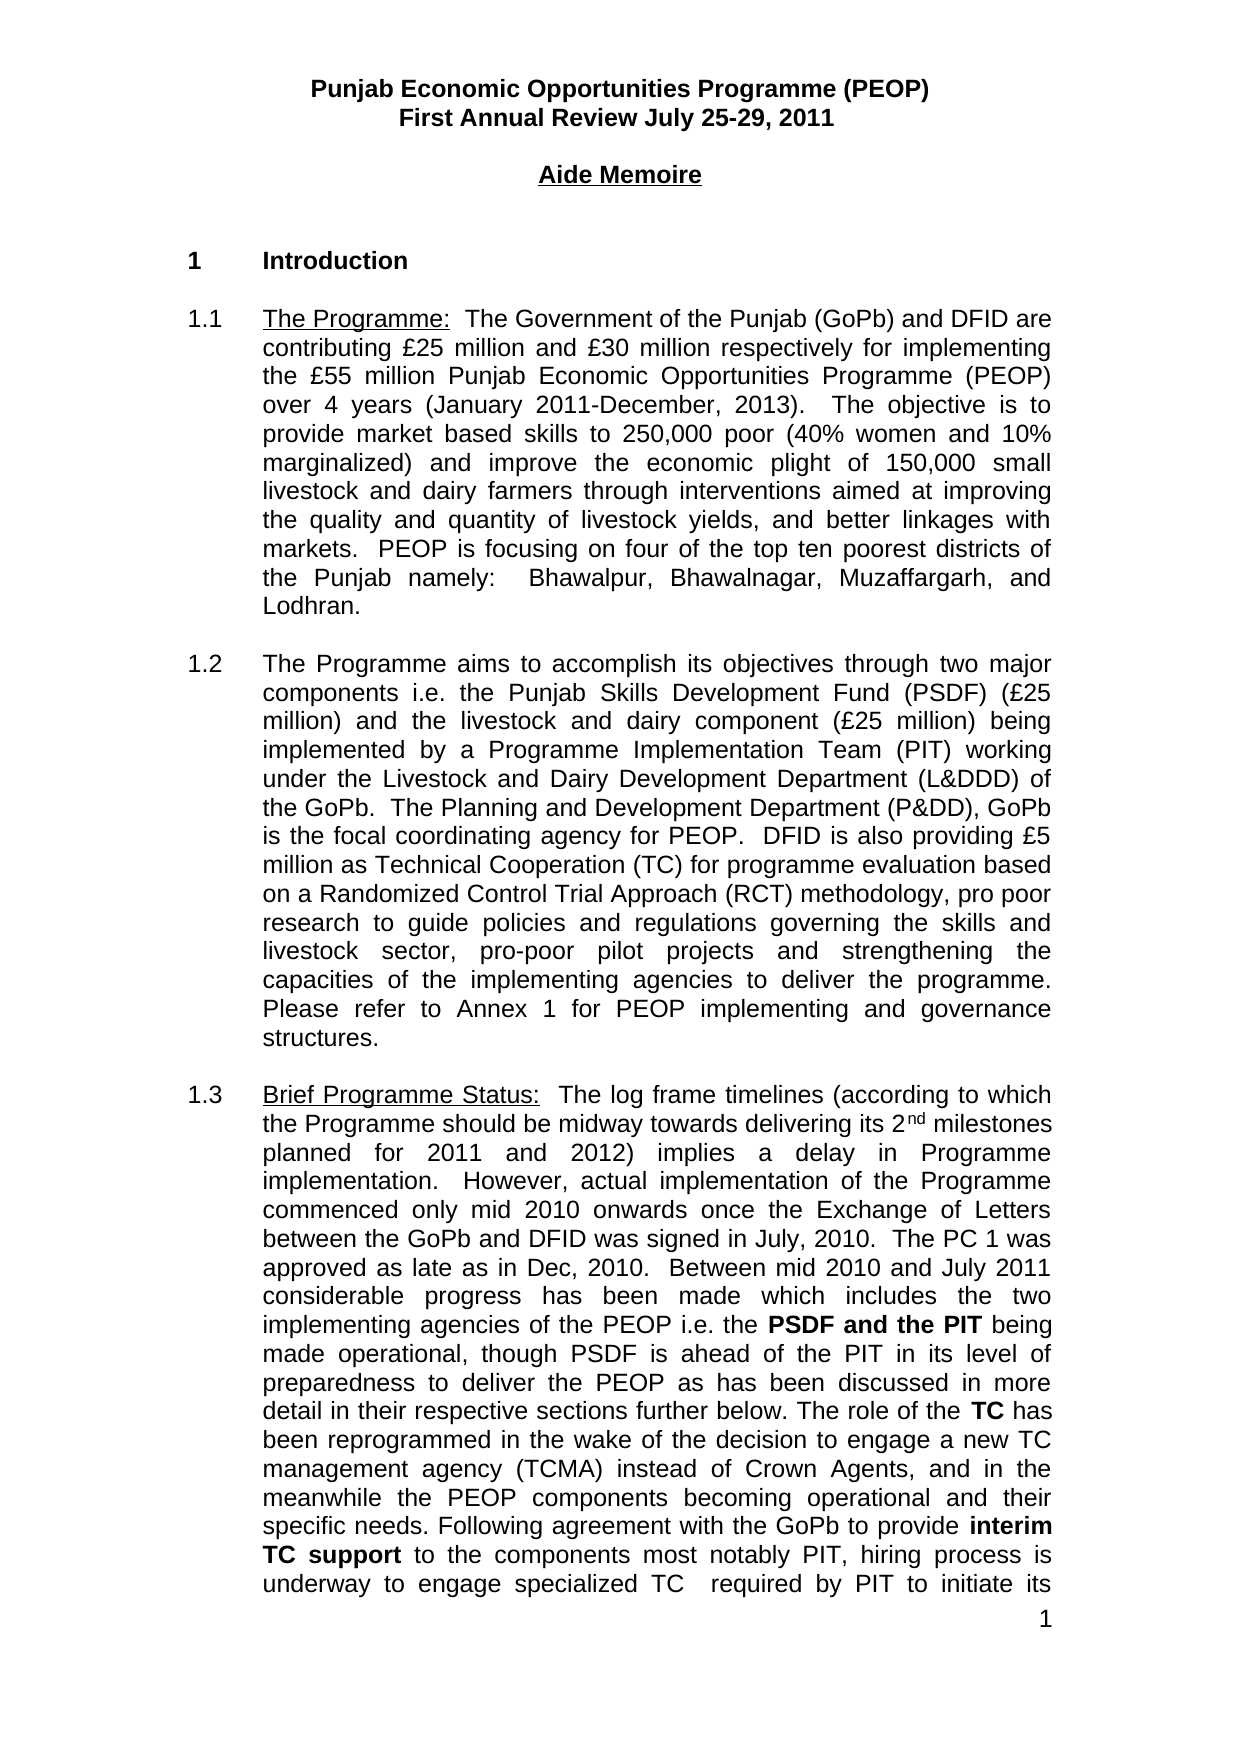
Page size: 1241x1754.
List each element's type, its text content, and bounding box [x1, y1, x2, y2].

text First Annual Review July 25-29, 2011 [187, 102, 1053, 131]
list Brief Programme Status: The log frame timelines (according to which the Programme should be midway towards delivering its 2nd milestones planned for 2011 and 2012) implies a delay in Programme implementation. However, actual implementation of the Programme commenced only mid 2010 onwards once the Exchange of Letters between the GoPb and DFID was signed in July, 2010. The PC 1 was approved as late as in Dec, 2010. Between mid 2010 and July 2011 considerable progress has been made which includes the two implementing agencies of the PEOP i.e. the PSDF and the PIT being made operational, though PSDF is ahead of the PIT in its level of preparedness to deliver the PEOP as has been discussed in more detail in their respective sections further below. The role of the TC has been reprogrammed in the wake of the decision to engage a new TC management agency (TCMA) instead of Crown Agents, and in the meanwhile the PEOP components becoming operational and their specific needs. Following agreement with the GoPb to provide interim TC support to the components most notably PIT, hiring process is underway to engage specialized TC required by PIT to initiate its [187, 1080, 1053, 1597]
list The Programme aims to accomplish its objectives through two major components i.e. the Punjab Skills Development Fund (PSDF) (£25 million) and the livestock and dairy component (£25 million) being implemented by a Programme Implementation Team (PIT) working under the Livestock and Dairy Development Department (L&DDD) of the GoPb. The Planning and Development Department (P&DD), GoPb is the focal coordinating agency for PEOP. DFID is also providing £5 million as Technical Cooperation (TC) for programme evaluation based on a Randomized Control Trial Approach (RCT) methodology, pro poor research to guide policies and regulations governing the skills and livestock sector, pro-poor pilot projects and strengthening the capacities of the implementing agencies to deliver the programme. Please refer to Annex 1 for PEOP implementing and governance structures. [187, 649, 1053, 1051]
text Punjab Economic Opportunities Programme (PEOP) [187, 74, 1053, 102]
text Aide Memoire [187, 160, 1053, 189]
list The Programme: The Government of the Punjab (GoPb) and DFID are contributing £25 million and £30 million respectively for implementing the £55 million Punjab Economic Opportunities Programme (PEOP) over 4 years (January 2011-December, 2013). The objective is to provide market based skills to 250,000 poor (40% women and 10% marginalized) and improve the economic plight of 150,000 small livestock and dairy farmers through interventions aimed at improving the quality and quantity of livestock yields, and better linkages with markets. PEOP is focusing on four of the top ten poorest districts of the Punjab namely: Bhawalpur, Bhawalnagar, Muzaffargarh, and Lodhran. [187, 304, 1053, 620]
text 1 Introduction [187, 246, 1053, 275]
